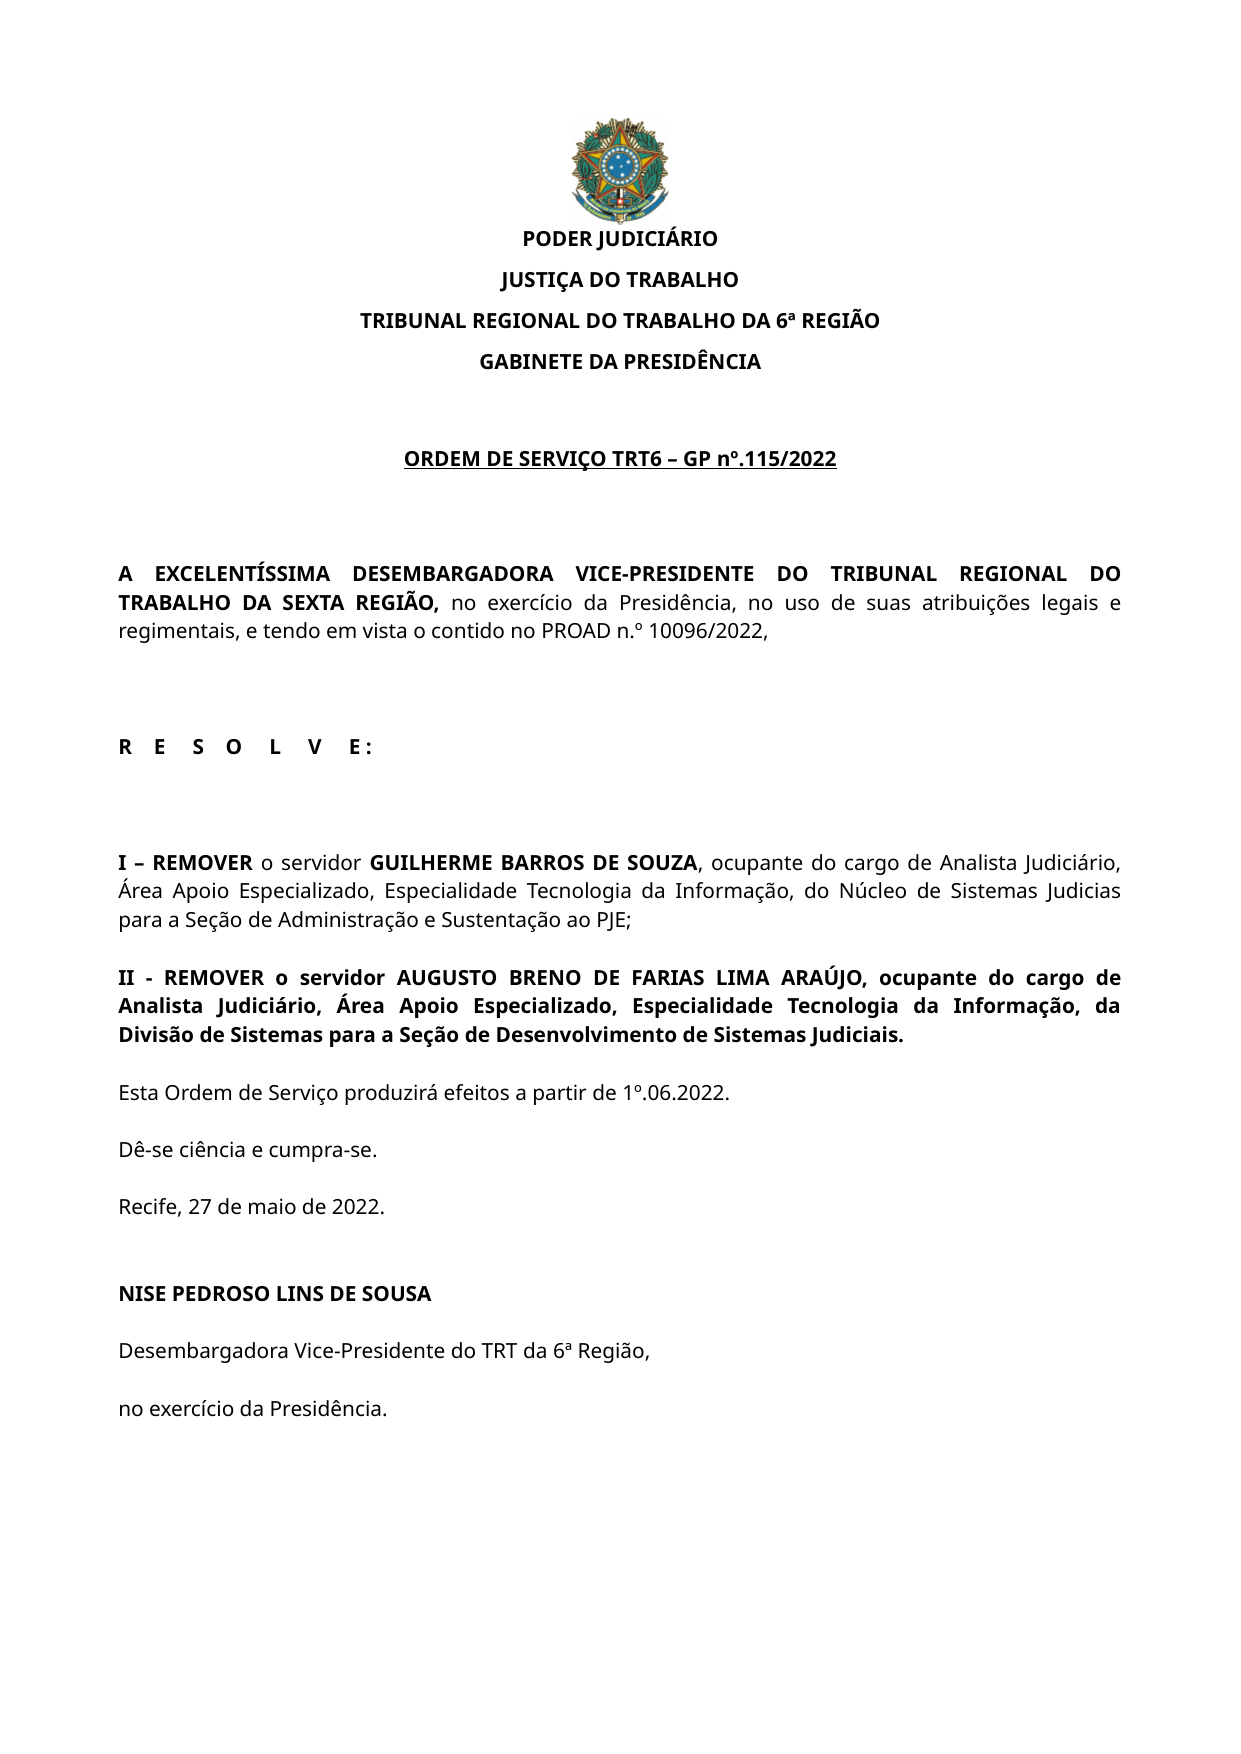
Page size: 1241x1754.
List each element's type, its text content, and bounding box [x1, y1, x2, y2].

text II - REMOVER o servidor AUGUSTO BRENO DE FARIAS LIMA ARAÚJO, ocupante do cargo de Analista Judiciário, Área Apoio Especializado, Especialidade Tecnologia da Informação, da Divisão de Sistemas para a Seção de Desenvolvimento de Sistemas Judiciais. [118, 963, 1122, 1048]
text GABINETE DA PRESIDÊNCIA [118, 347, 1122, 376]
text Desembargadora Vice-Presidente do TRT da 6ª Região, [118, 1337, 1120, 1365]
text no exercício da Presidência. [118, 1394, 1120, 1423]
text Esta Ordem de Serviço produzirá efeitos a partir de 1º.06.2022. [118, 1078, 1122, 1106]
text Dê-se ciência e cumpra-se. [118, 1136, 1120, 1164]
subtitle ORDEM DE SERVIÇO TRT6 – GP nº.115/2022 [118, 444, 1122, 472]
text Recife, 27 de maio de 2022. [118, 1192, 1120, 1221]
text PODER JUDICIÁRIO [118, 224, 1122, 253]
text R E S O L V E : [118, 732, 1122, 761]
text A EXCELENTÍSSIMA DESEMBARGADORA VICE-PRESIDENTE DO TRIBUNAL REGIONAL DO TRABALHO DA SEXTA REGIÃO, no exercício da Presidência, no uso de suas atribuições legais e regimentais, e tendo em vista o contido no PROAD n.º 10096/2022, [118, 559, 1122, 645]
text I – REMOVER o servidor GUILHERME BARROS DE SOUZA, ocupante do cargo de Analista Judiciário, Área Apoio Especializado, Especialidade Tecnologia da Informação, do Núcleo de Sistemas Judicias para a Seção de Administração e Sustentação ao PJE; [118, 848, 1122, 933]
text JUSTIÇA DO TRABALHO [118, 265, 1122, 294]
text NISE PEDROSO LINS DE SOUSA [118, 1279, 1120, 1307]
text TRIBUNAL REGIONAL DO TRABALHO DA 6ª REGIÃO [118, 306, 1122, 335]
